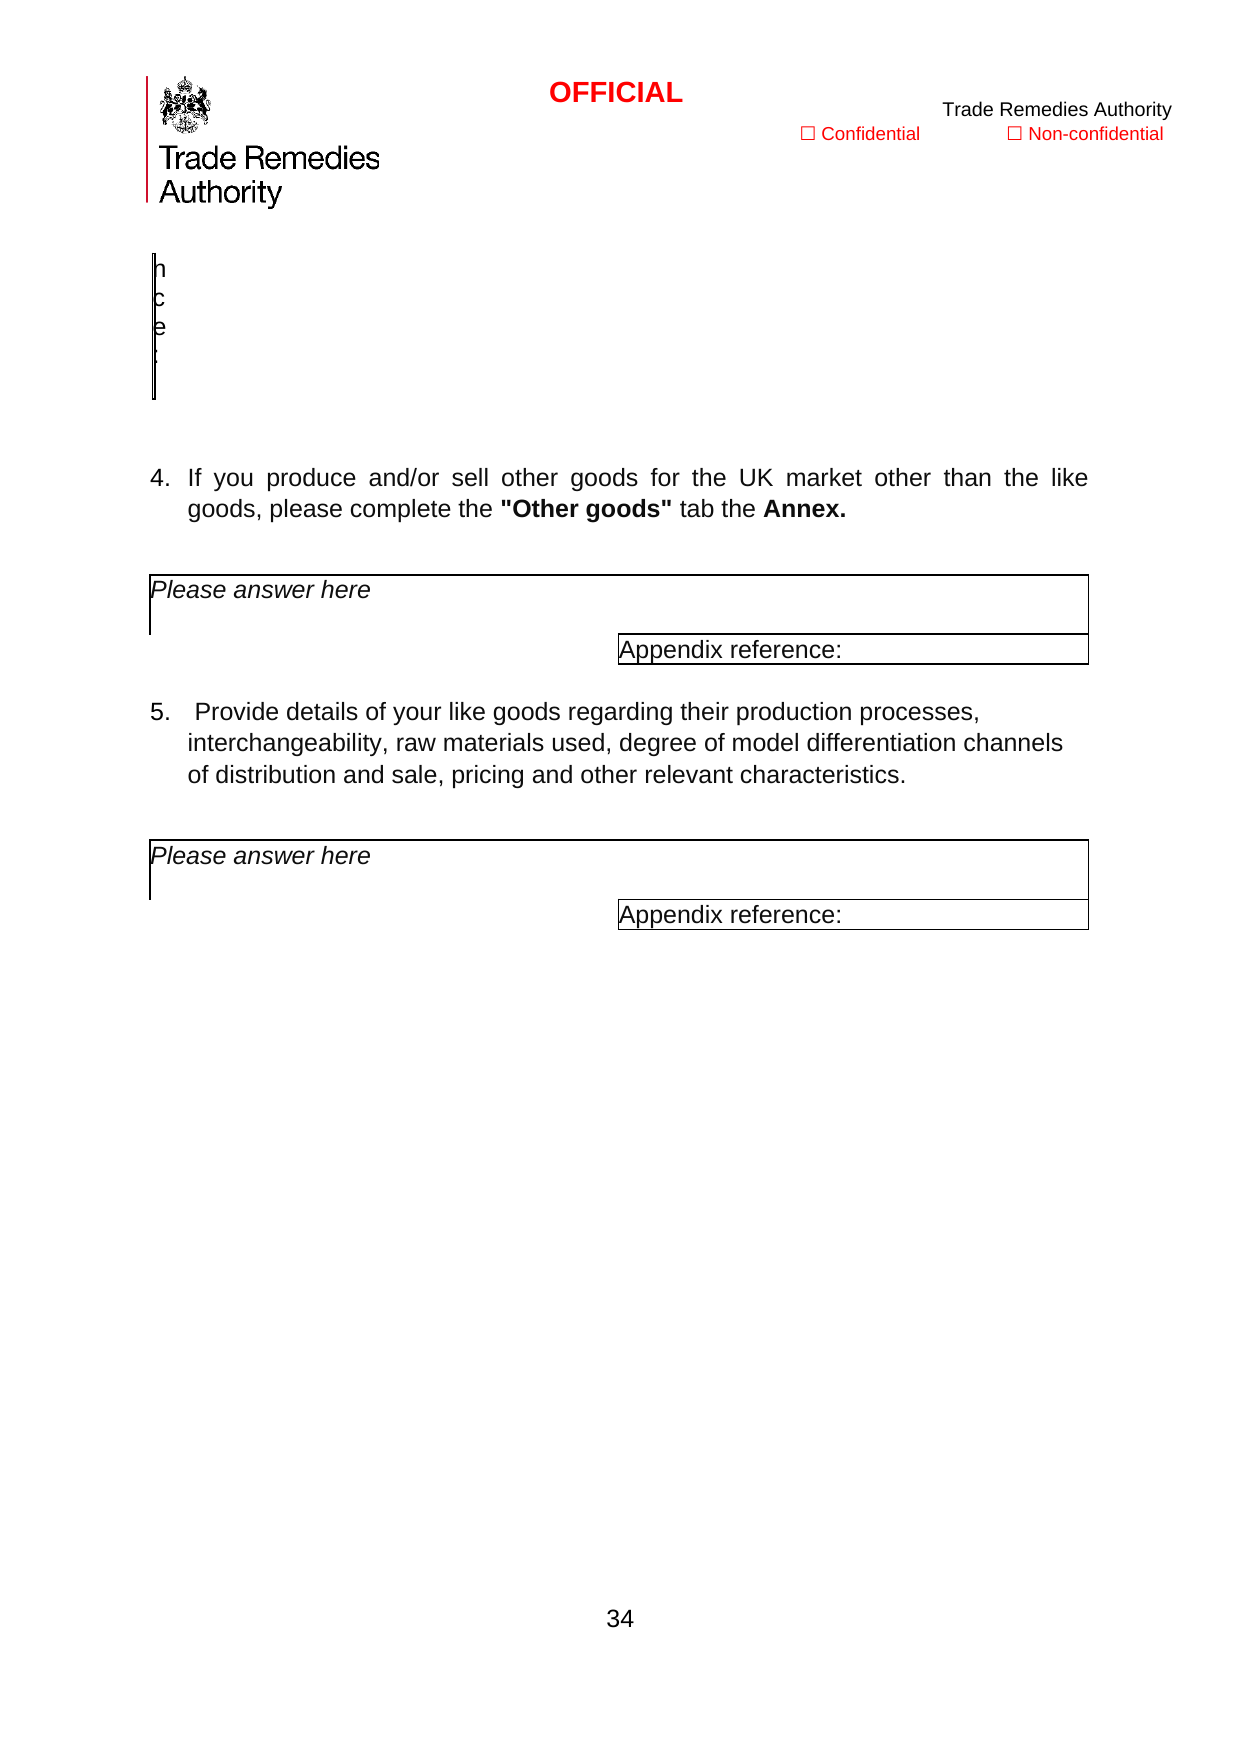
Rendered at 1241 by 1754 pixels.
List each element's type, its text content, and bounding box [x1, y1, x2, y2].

table_header Please answer here [151, 841, 1088, 898]
table_cell Appendix reference: [619, 635, 1088, 663]
table_cell Appendix reference: [619, 900, 1088, 929]
list If you produce and/or sell other goods for the UK market other than the like goods, please complete the "Other goods" tab the Annex. [150, 463, 1090, 523]
table_cell [150, 635, 618, 663]
table_cell [150, 900, 618, 929]
list Provide details of your like goods regarding their production processes, interchangeability, raw materials used, degree of model differentiation channels of distribution and sale, pricing and other relevant characteristics. [150, 696, 1090, 788]
table_header Please answer here [151, 576, 1088, 633]
